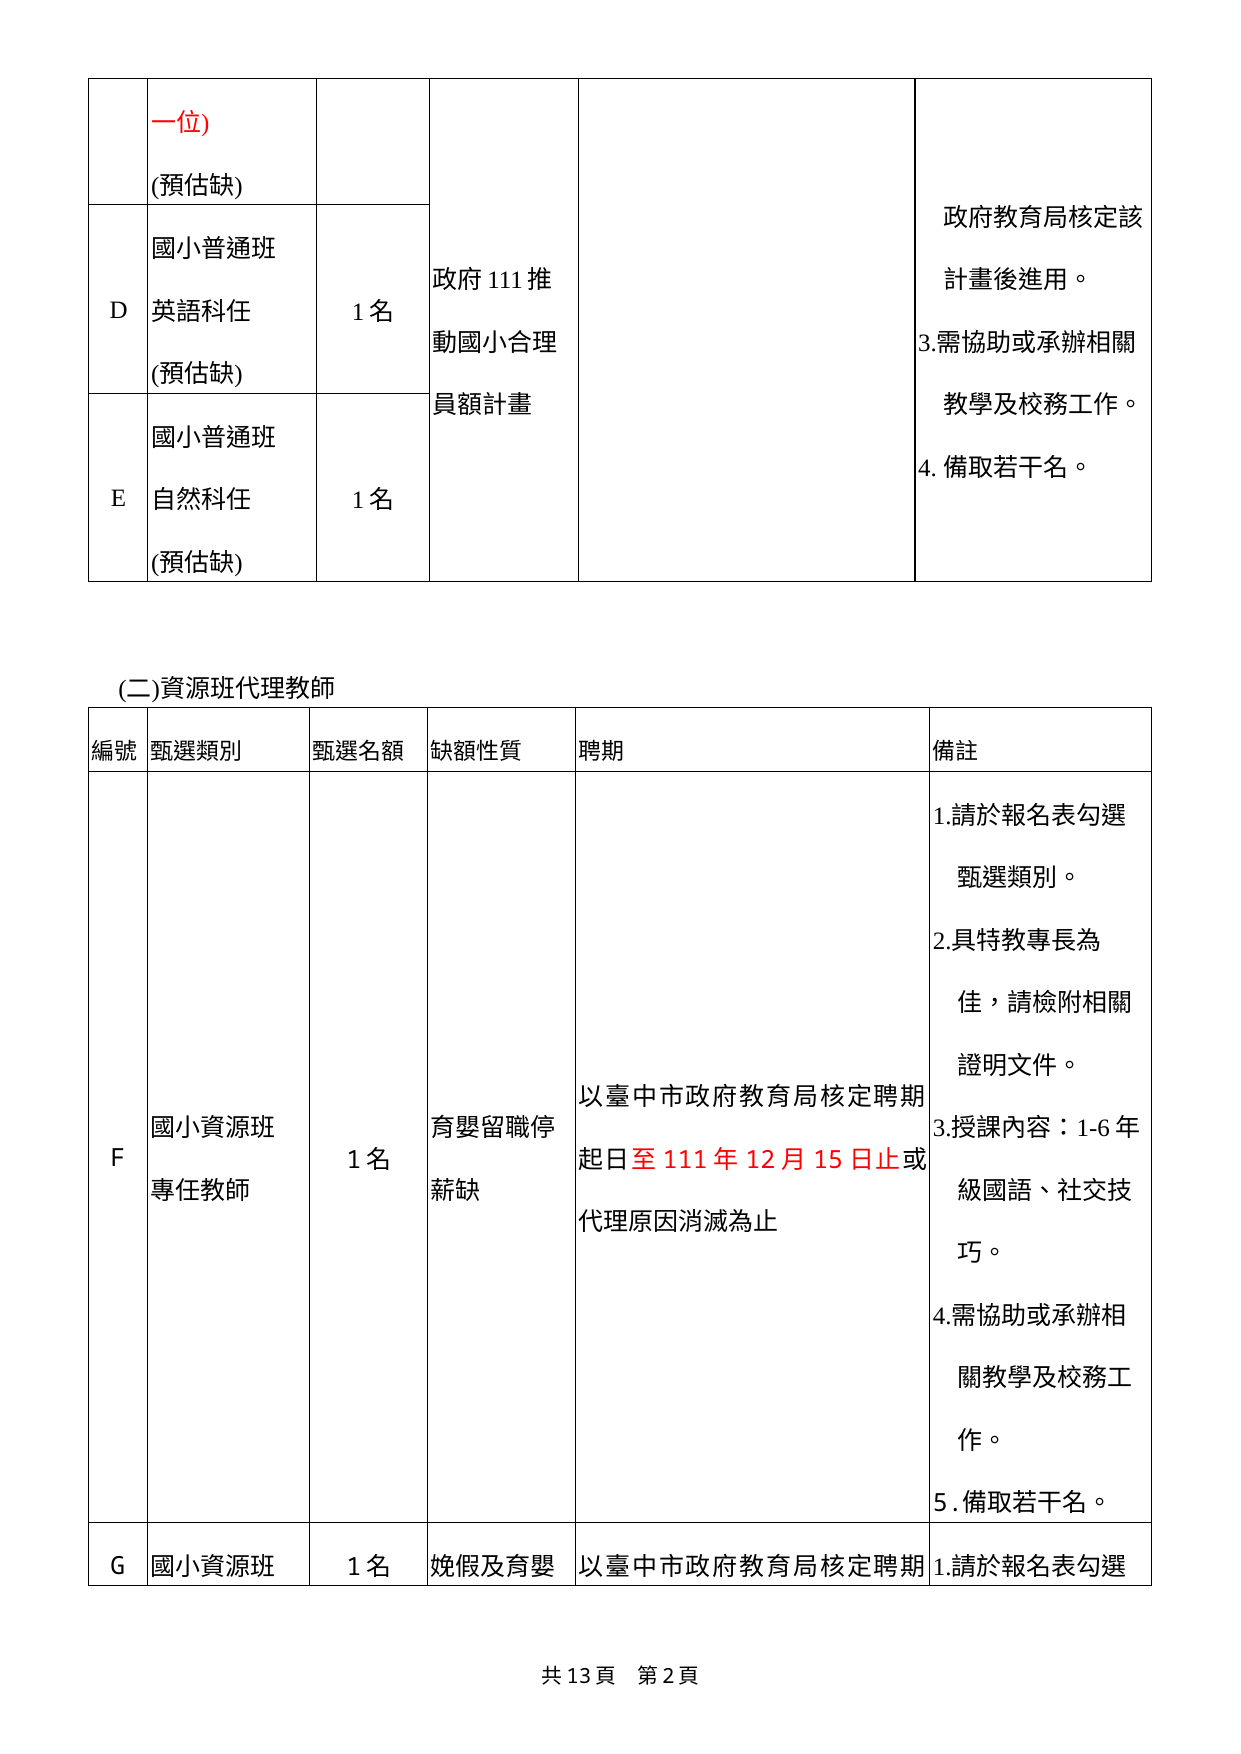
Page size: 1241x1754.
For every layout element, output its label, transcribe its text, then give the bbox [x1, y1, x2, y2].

table_cell 一位) (預估缺) [148, 79, 316, 204]
table_cell 1名 [310, 1523, 427, 1585]
table_cell 國小普通班 自然科任 (預估缺) [148, 394, 316, 581]
table_header 編號 [89, 708, 147, 771]
table_cell F [89, 772, 147, 1522]
text (二)資源班代理教師 [118, 645, 1122, 707]
table_cell 國小資源班 [148, 1523, 309, 1585]
table_cell 以臺中市政府教育局核定聘期 [576, 1523, 929, 1585]
table_cell D [89, 205, 147, 393]
table_header 甄選類別 [148, 708, 309, 771]
table_cell 1.請於報名表勾選甄選類別。 2.具特教專長為佳，請檢附相關證明文件。 3.授課內容：1-6年級國語、社交技巧。 4.需協助或承辦相關教學及校務工作。 5.備取若干名。 [930, 772, 1151, 1522]
table_header 聘期 [576, 708, 929, 771]
table_header 甄選名額 [310, 708, 427, 771]
table_cell G [89, 1523, 147, 1585]
table_cell 1名 [310, 772, 427, 1522]
table_header 備註 [930, 708, 1151, 771]
table_cell 1名 [317, 205, 429, 393]
table_cell 育嬰留職停薪缺 [428, 772, 575, 1522]
table_cell E [89, 394, 147, 581]
table_cell 政府111推動國小合理員額計畫 [430, 79, 578, 581]
table_cell 國小普通班 英語科任 (預估缺) [148, 205, 316, 393]
table_cell [89, 79, 147, 204]
table_cell 娩假及育嬰 [428, 1523, 575, 1585]
table_cell [317, 79, 429, 204]
table_cell 政府教育局核定該計畫後進用。 3.需協助或承辦相關教學及校務工作。 4. 備取若干名。 [916, 79, 1151, 581]
table_cell 以臺中市政府教育局核定聘期起日至111年12月15日止或代理原因消滅為止 [576, 772, 929, 1522]
table_cell [579, 79, 914, 581]
table_cell 1.請於報名表勾選 [930, 1523, 1151, 1585]
table_header 缺額性質 [428, 708, 575, 771]
table_cell 國小資源班 專任教師 [148, 772, 309, 1522]
table_cell 1名 [317, 394, 429, 581]
